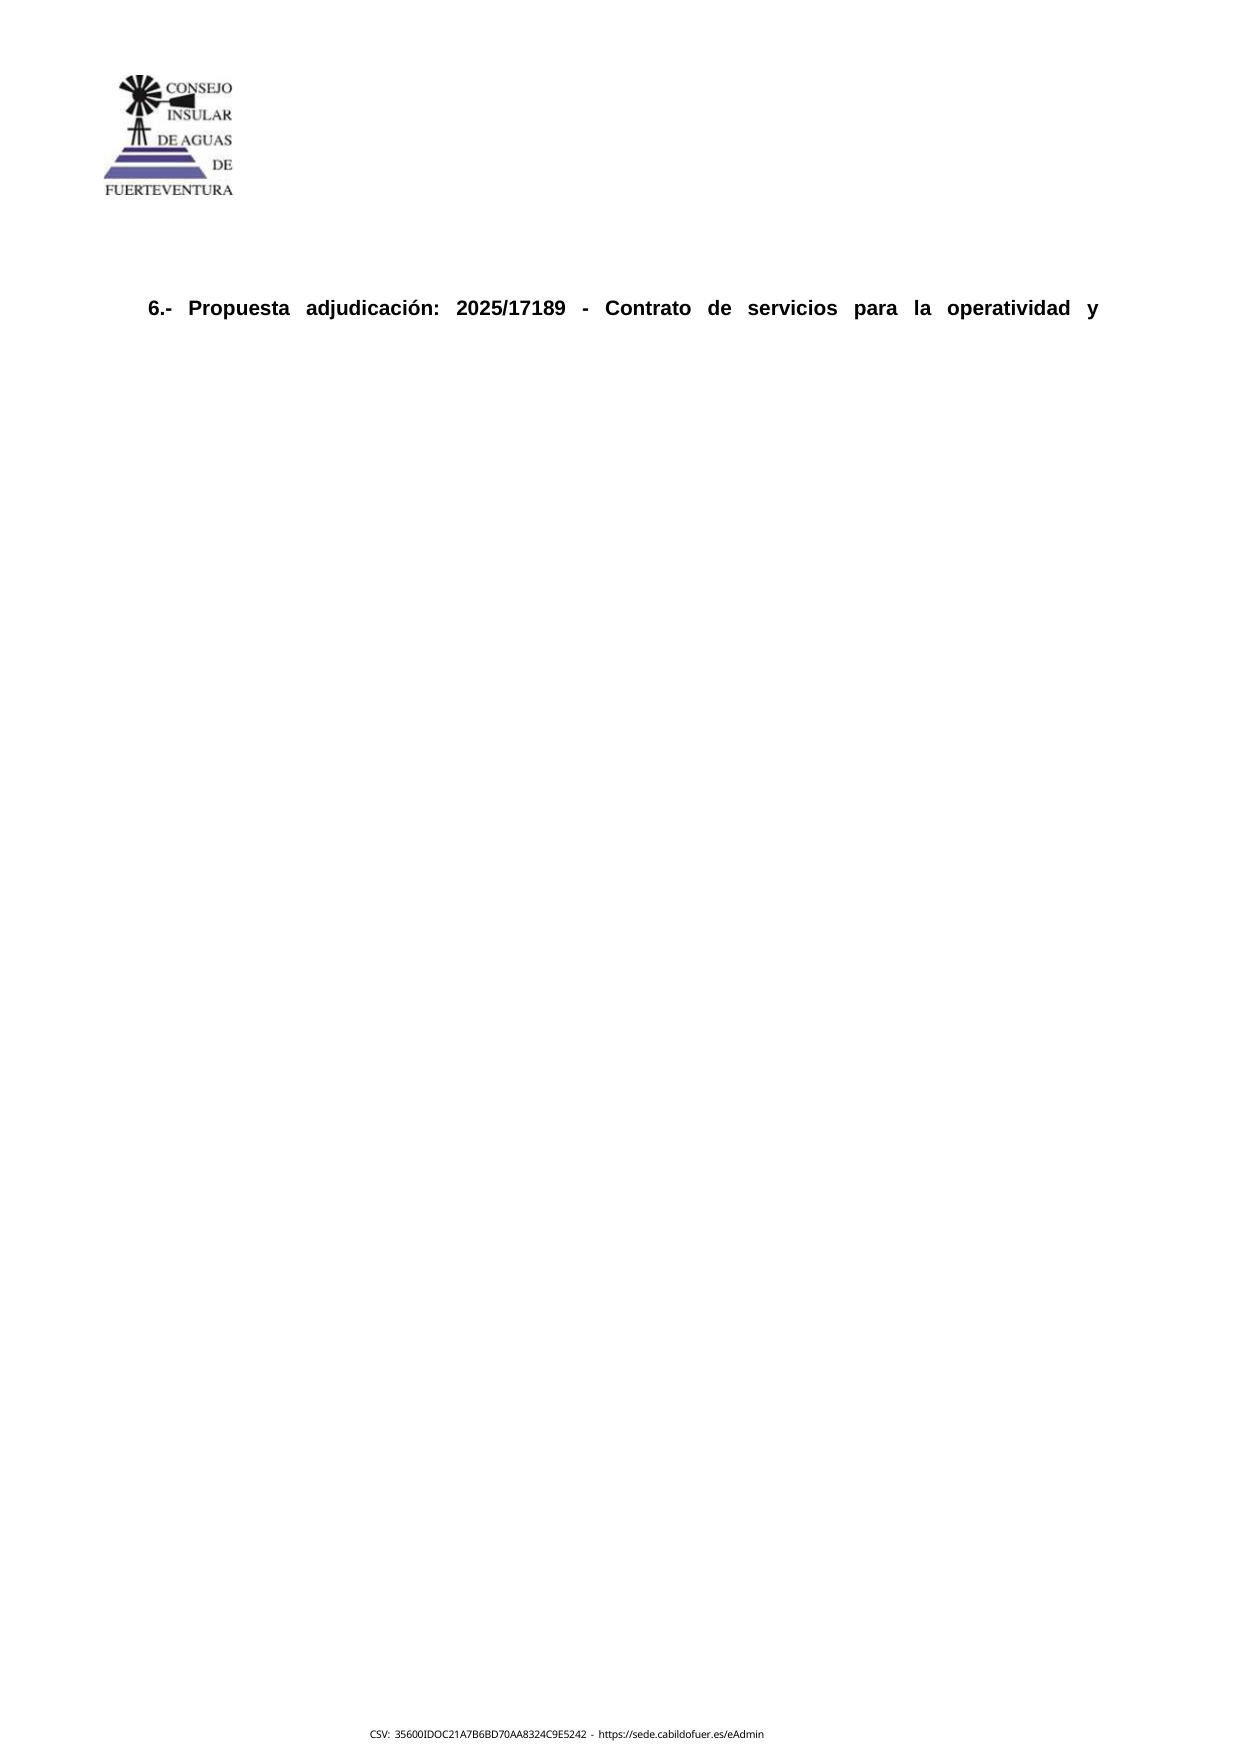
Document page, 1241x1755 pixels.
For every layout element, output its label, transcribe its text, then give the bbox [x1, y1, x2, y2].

subtitle 6.- Propuesta adjudicación: 2025/17189 - Contrato de servicios para la operatividad y [148, 295, 1123, 319]
